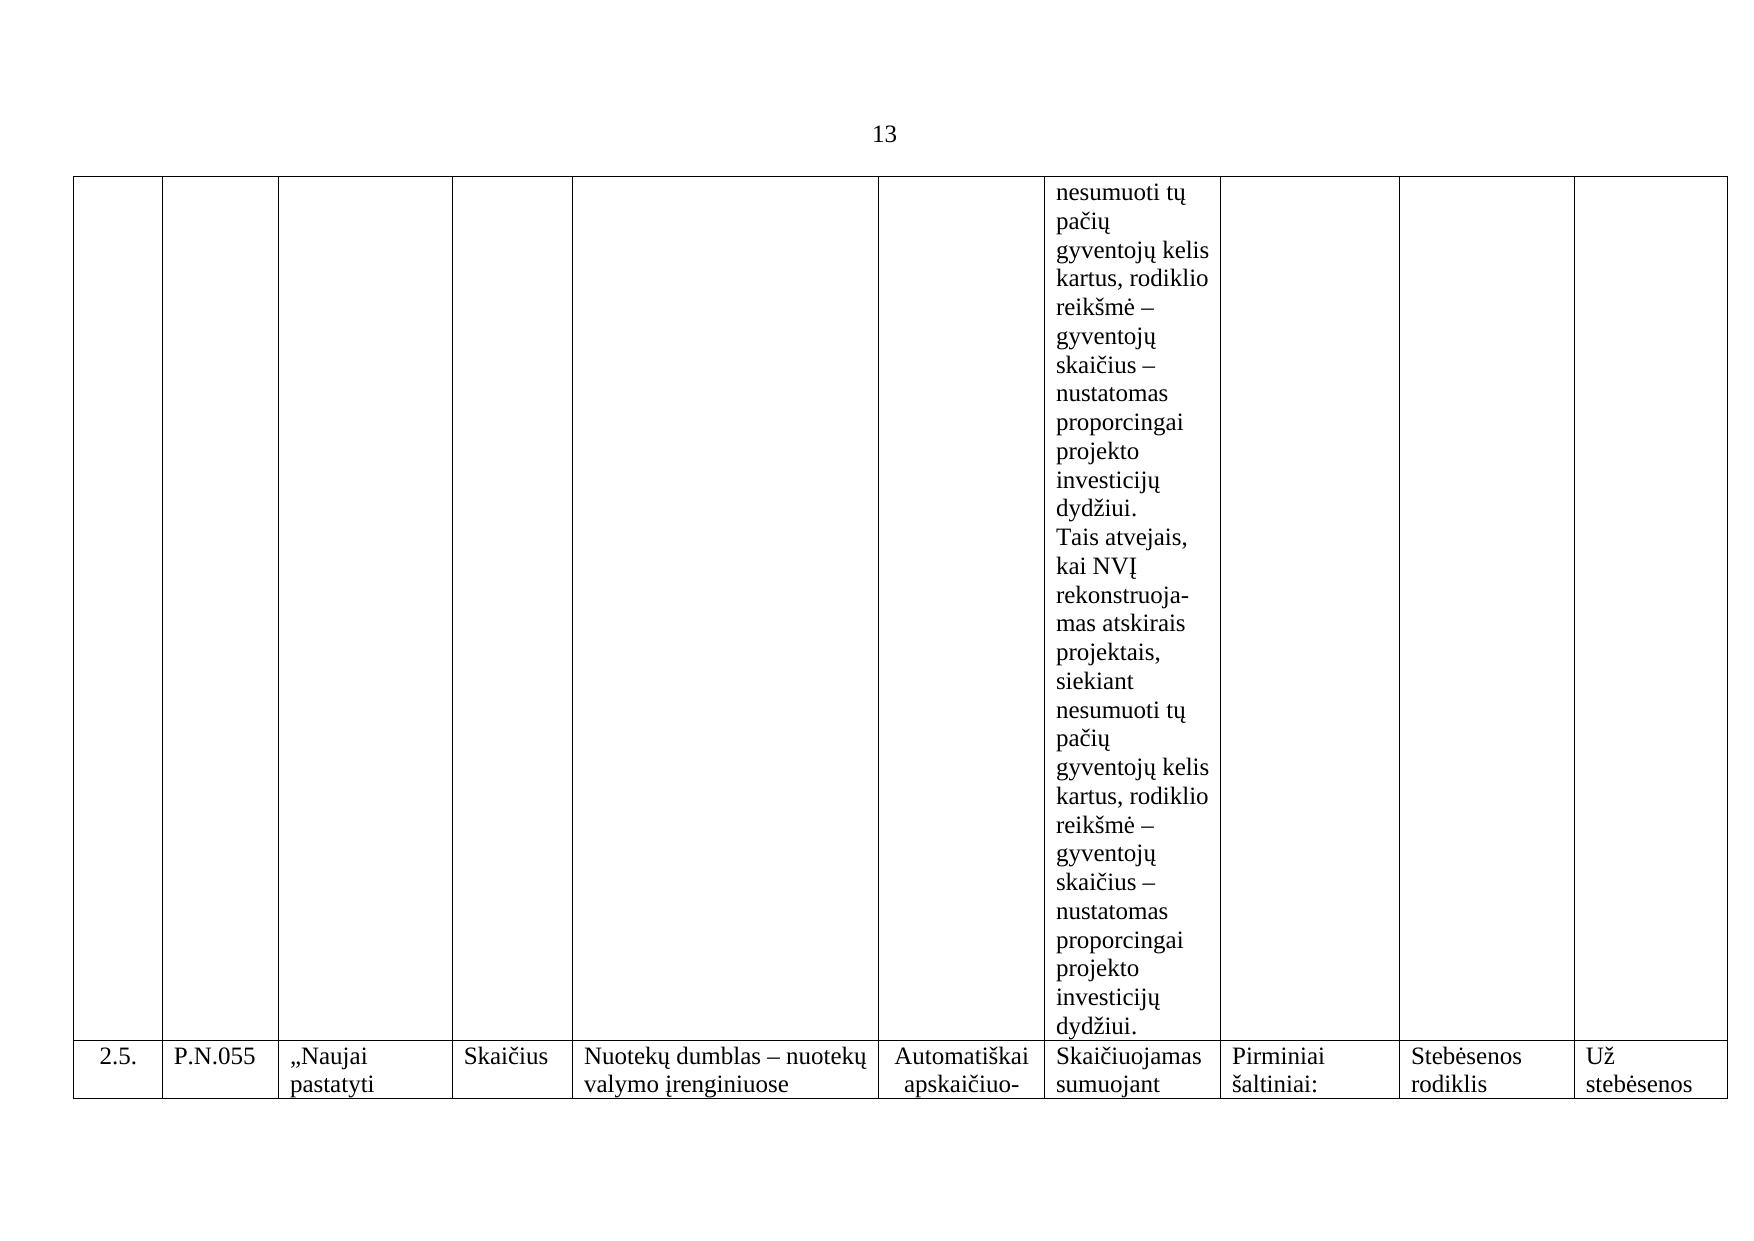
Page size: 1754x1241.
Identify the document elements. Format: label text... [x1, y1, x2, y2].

table_cell [163, 177, 278, 1040]
table_cell Skaičiuojamas sumuojant [1045, 1041, 1220, 1098]
table_cell Stebėsenos rodiklis [1400, 1041, 1574, 1098]
table_cell „Naujai pastatyti [279, 1041, 452, 1098]
table_cell Nuotekų dumblas – nuotekų valymo įrenginiuose [573, 1041, 878, 1098]
table_cell [879, 177, 1044, 1040]
table_cell nesumuoti tų pačių gyventojų kelis kartus, rodiklio reikšmė – gyventojų skaičius – nustatomas proporcingai projekto investicijų dydžiui. Tais atvejais, kai NVĮ rekonstruoja-mas atskirais projektais, siekiant nesumuoti tų pačių gyventojų kelis kartus, rodiklio reikšmė – gyventojų skaičius – nustatomas proporcingai projekto investicijų dydžiui. [1045, 177, 1220, 1040]
table_cell P.N.055 [163, 1041, 278, 1098]
table_cell [74, 177, 162, 1040]
table_cell Už stebėsenos [1575, 1041, 1727, 1098]
table_cell [279, 177, 452, 1040]
table_cell 2.5. [74, 1041, 162, 1098]
table_cell [453, 177, 572, 1040]
table_cell Pirminiai šaltiniai: [1221, 1041, 1399, 1098]
table_cell [573, 177, 878, 1040]
table_cell Skaičius [453, 1041, 572, 1098]
table_cell Automatiškai apskaičiuo- [879, 1041, 1044, 1098]
table_cell [1221, 177, 1399, 1040]
table_cell [1575, 177, 1727, 1040]
table_cell [1400, 177, 1574, 1040]
